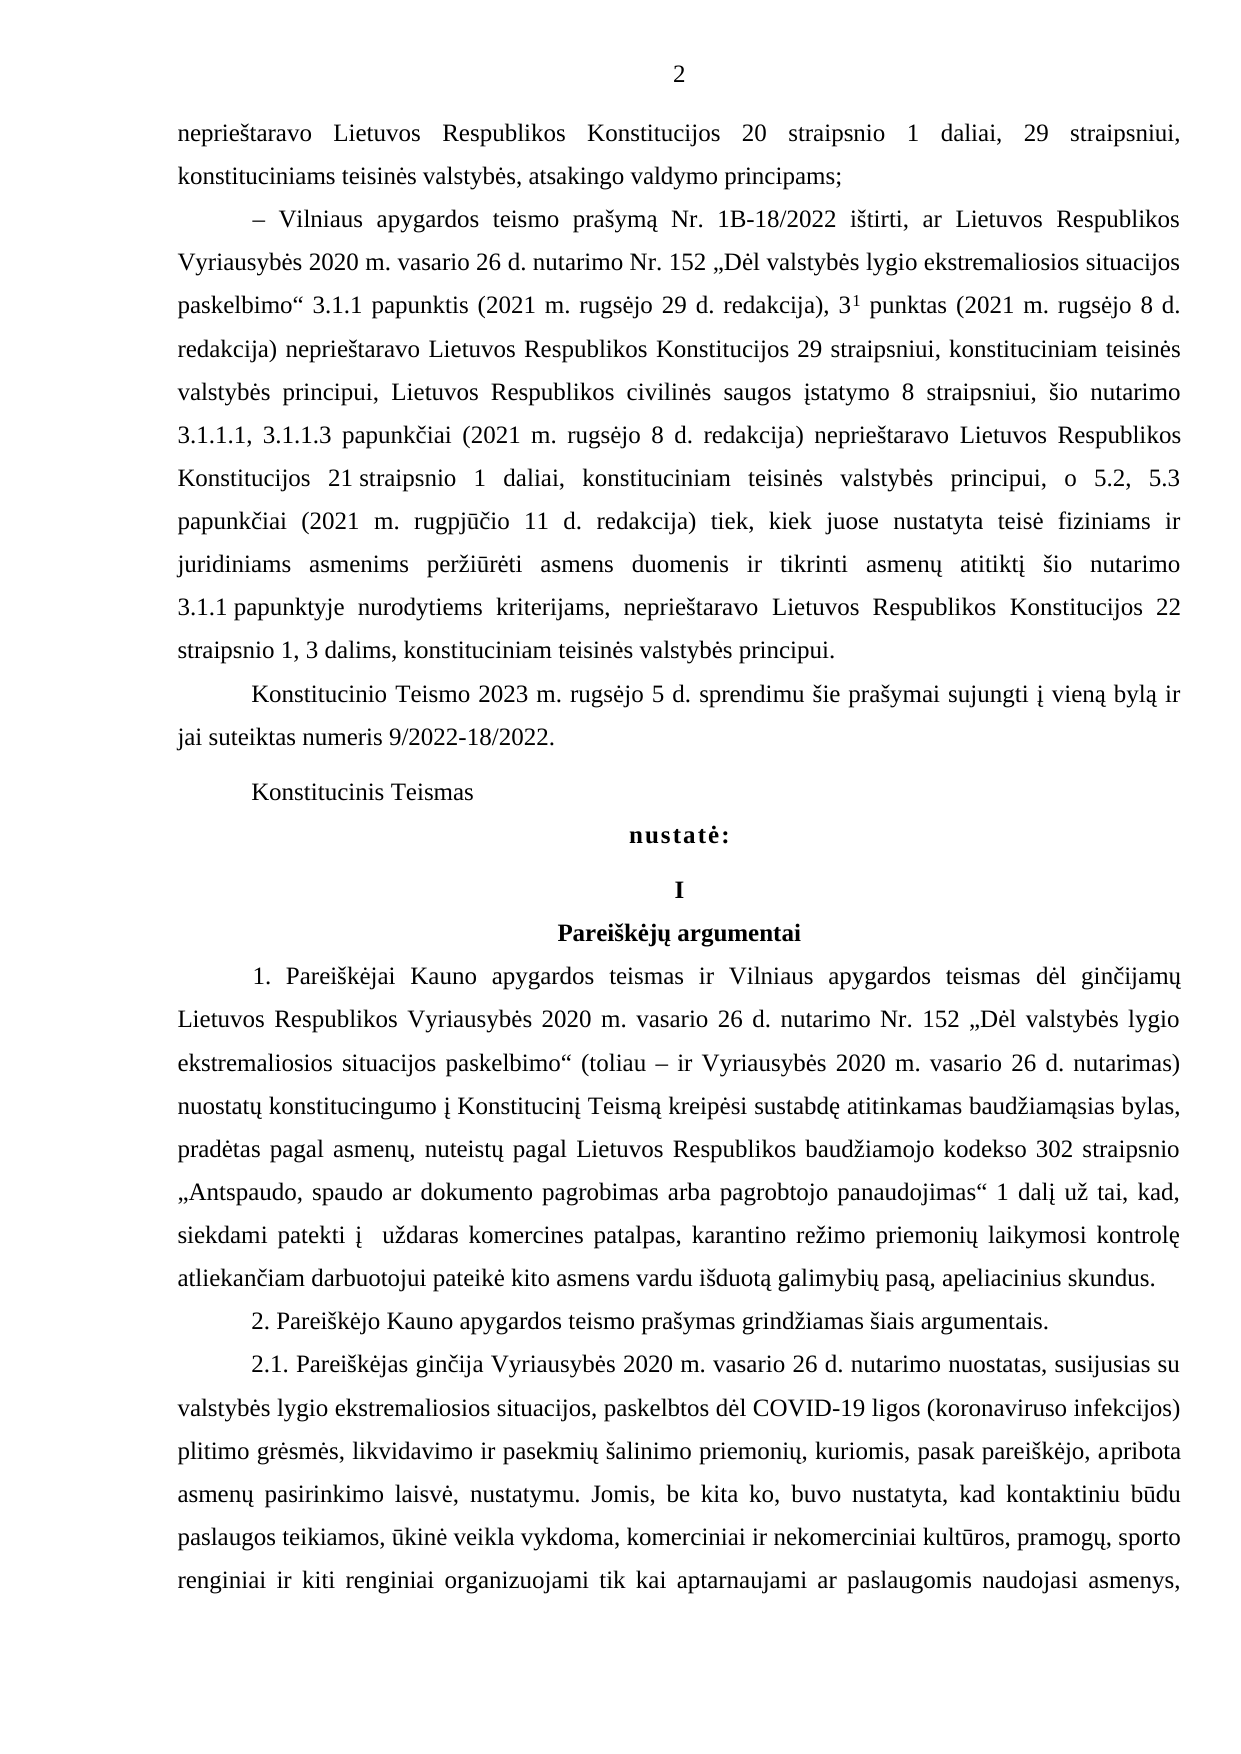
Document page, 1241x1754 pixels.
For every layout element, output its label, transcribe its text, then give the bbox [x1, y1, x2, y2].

text Konstitucinis Teismas [177, 777, 1181, 806]
text 2.1. Pareiškėjas ginčija Vyriausybės 2020 m. vasario 26 d. nutarimo nuostatas, susijusias su valstybės lygio ekstremaliosios situacijos, paskelbtos dėl COVID-19 ligos (koronaviruso infekcijos) plitimo grėsmės, likvidavimo ir pasekmių šalinimo priemonių, kuriomis, pasak pareiškėjo, apribota asmenų pasirinkimo laisvė, nustatymu. Jomis, be kita ko, buvo nustatyta, kad kontaktiniu būdu paslaugos teikiamos, ūkinė veikla vykdoma, komerciniai ir nekomerciniai kultūros, pramogų, sporto renginiai ir kiti renginiai organizuojami tik kai aptarnaujami ar paslaugomis naudojasi asmenys, [177, 1349, 1181, 1594]
text Pareiškėjų argumentai [177, 918, 1181, 947]
text – Vilniaus apygardos teismo prašymą Nr. 1B-18/2022 ištirti, ar Lietuvos Respublikos Vyriausybės 2020 m. vasario 26 d. nutarimo Nr. 152 „Dėl valstybės lygio ekstremaliosios situacijos paskelbimo“ 3.1.1 papunktis (2021 m. rugsėjo 29 d. redakcija), 31 punktas (2021 m. rugsėjo 8 d. redakcija) neprieštaravo Lietuvos Respublikos Konstitucijos 29 straipsniui, konstituciniam teisinės valstybės principui, Lietuvos Respublikos civilinės saugos įstatymo 8 straipsniui, šio nutarimo 3.1.1.1, 3.1.1.3 papunkčiai (2021 m. rugsėjo 8 d. redakcija) neprieštaravo Lietuvos Respublikos Konstitucijos 21 straipsnio 1 daliai, konstituciniam teisinės valstybės principui, o 5.2, 5.3 papunkčiai (2021 m. rugpjūčio 11 d. redakcija) tiek, kiek juose nustatyta teisė fiziniams ir juridiniams asmenims peržiūrėti asmens duomenis ir tikrinti asmenų atitiktį šio nutarimo 3.1.1 papunktyje nurodytiems kriterijams, neprieštaravo Lietuvos Respublikos Konstitucijos 22 straipsnio 1, 3 dalims, konstituciniam teisinės valstybės principui. [177, 204, 1181, 664]
text nustatė: [177, 820, 1181, 849]
text 1. Pareiškėjai Kauno apygardos teismas ir Vilniaus apygardos teismas dėl ginčijamų Lietuvos Respublikos Vyriausybės 2020 m. vasario 26 d. nutarimo Nr. 152 „Dėl valstybės lygio ekstremaliosios situacijos paskelbimo“ (toliau – ir Vyriausybės 2020 m. vasario 26 d. nutarimas) nuostatų konstitucingumo į Konstitucinį Teismą kreipėsi sustabdę atitinkamas baudžiamąsias bylas, pradėtas pagal asmenų, nuteistų pagal Lietuvos Respublikos baudžiamojo kodekso 302 straipsnio „Antspaudo, spaudo ar dokumento pagrobimas arba pagrobtojo panaudojimas“ 1 dalį už tai, kad, siekdami patekti į uždaras komercines patalpas, karantino režimo priemonių laikymosi kontrolę atliekančiam darbuotojui pateikė kito asmens vardu išduotą galimybių pasą, apeliacinius skundus. [177, 961, 1181, 1292]
text neprieštaravo Lietuvos Respublikos Konstitucijos 20 straipsnio 1 daliai, 29 straipsniui, konstituciniams teisinės valstybės, atsakingo valdymo principams; [177, 118, 1181, 190]
text 2. Pareiškėjo Kauno apygardos teismo prašymas grindžiamas šiais argumentais. [177, 1306, 1181, 1335]
text I [177, 875, 1181, 904]
text Konstitucinio Teismo 2023 m. rugsėjo 5 d. sprendimu šie prašymai sujungti į vieną bylą ir jai suteiktas numeris 9/2022-18/2022. [177, 679, 1181, 751]
